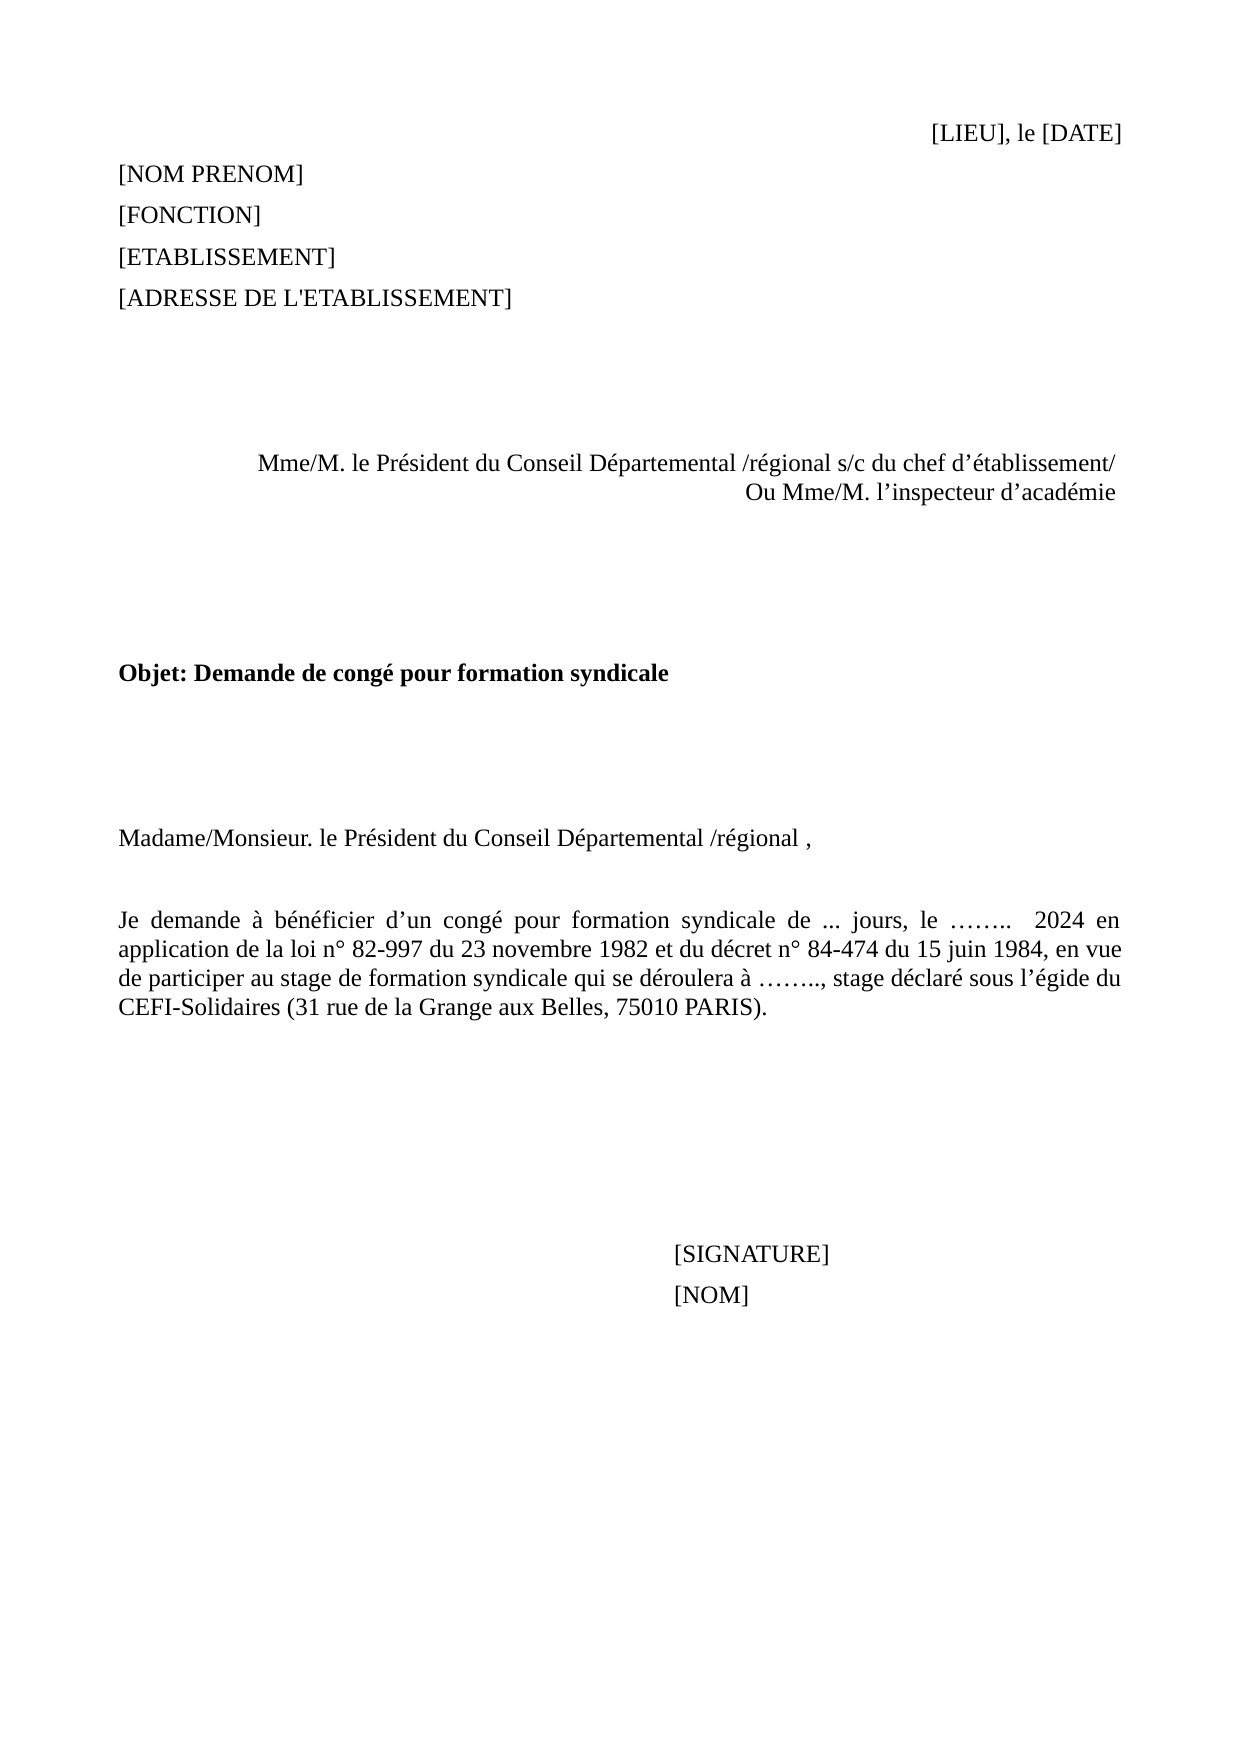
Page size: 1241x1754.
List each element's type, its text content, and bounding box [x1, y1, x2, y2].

text Madame/Monsieur. le Président du Conseil Départemental /régional , [118, 823, 1122, 852]
text [NOM] [674, 1281, 1122, 1309]
text [NOM PRENOM] [118, 159, 1122, 188]
text Ou Mme/M. l’inspecteur d’académie [118, 477, 1122, 506]
text Mme/M. le Président du Conseil Départemental /régional s/c du chef d’établissement/ [118, 448, 1122, 477]
text [LIEU], le [DATE] [118, 118, 1122, 147]
text Je demande à bénéficier d’un congé pour formation syndicale de ... jours, le …….. 2024 en application de la loi n° 82-997 du 23 novembre 1982 et du décret n° 84-474 du 15 juin 1984, en vue de participer au stage de formation syndicale qui se déroulera à …….., stage déclaré sous l’égide du CEFI-Solidaires (31 rue de la Grange aux Belles, 75010 PARIS). [118, 906, 1122, 1021]
text [ETABLISSEMENT] [118, 242, 1122, 271]
text Objet: Demande de congé pour formation syndicale [118, 658, 1122, 687]
text [ADRESSE DE L'ETABLISSEMENT] [118, 283, 1122, 312]
text [FONCTION] [118, 201, 1122, 229]
text [SIGNATURE] [674, 1239, 1122, 1268]
